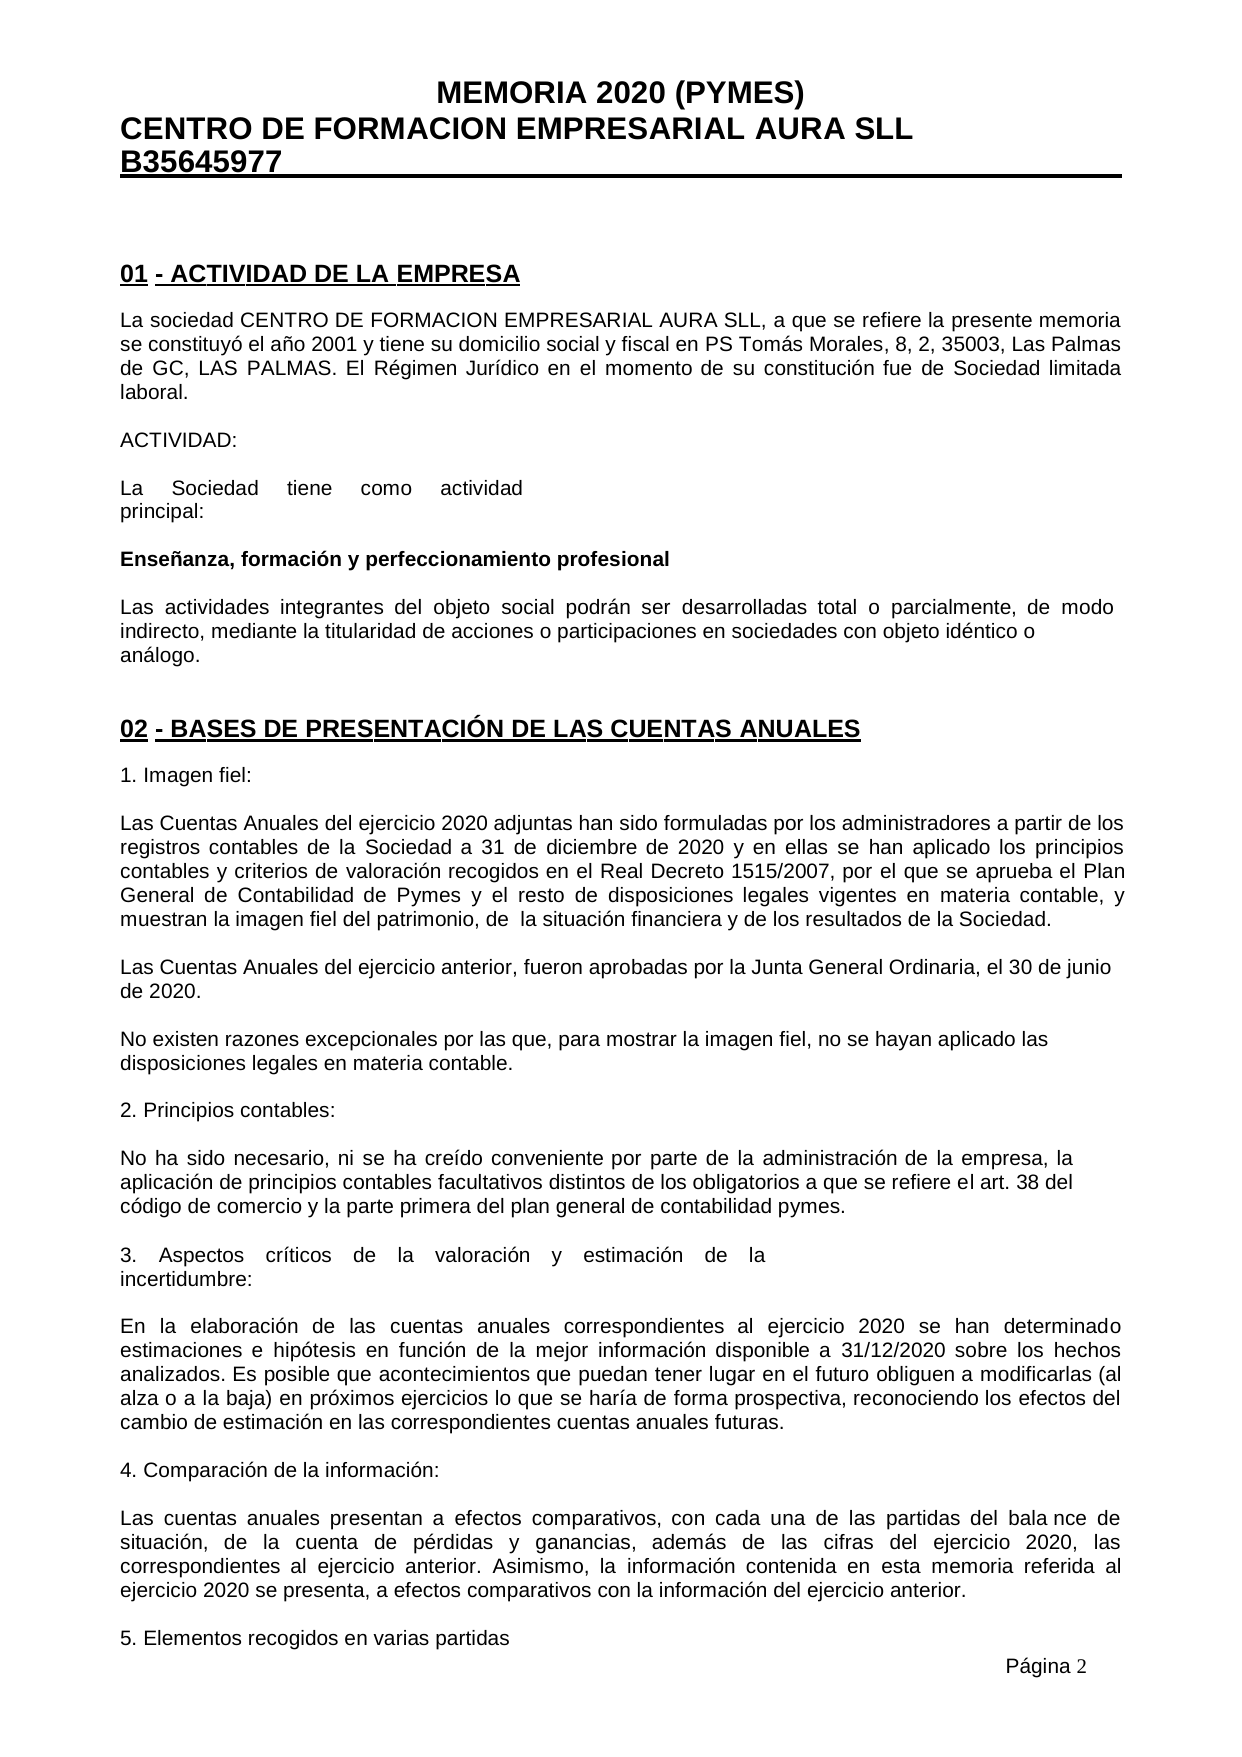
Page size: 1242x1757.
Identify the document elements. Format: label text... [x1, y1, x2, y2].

text 02 - BASES DE PRESENTACIÓN DE LAS CUENTAS ANUALES [120, 715, 861, 742]
text No existen razones excepcionales por las que, para mostrar la imagen fiel, no se hayan aplicado las disposiciones legales en materia contable. [120, 1026, 1049, 1074]
text En la elaboración de las cuentas anuales correspondientes al ejercicio 2020 se han determinado estimaciones e hipótesis en función de la mejor información disponible a 31/12/2020 sobre los hechos analizados. Es posible que acontecimientos que puedan tener lugar en el futuro obliguen a modificarlas (al alza o a la baja) en próximos ejercicios lo que se haría de forma prospectiva, reconociendo los efectos del cambio de estimación en las correspondientes cuentas anuales futuras. [120, 1314, 1122, 1434]
text Las Cuentas Anuales del ejercicio anterior, fueron aprobadas por la Junta General Ordinaria, el 30 de junio de 2020. [120, 954, 1112, 1002]
text Las cuentas anuales presentan a efectos comparativos, con cada una de las partidas del bala nce de situación, de la cuenta de pérdidas y ganancias, además de las cifras del ejercicio 2020, las correspondientes al ejercicio anterior. Asimismo, la información contenida en esta memoria referida al ejercicio 2020 se presenta, a efectos comparativos con la información del ejercicio anterior. [120, 1506, 1122, 1602]
text ACTIVIDAD: [120, 428, 241, 452]
text 01 - ACTIVIDAD DE LA EMPRESA [120, 259, 1135, 287]
text La sociedad CENTRO DE FORMACION EMPRESARIAL AURA SLL, a que se refiere la presente memoria se constituyó el año 2001 y tiene su domicilio social y fiscal en PS Tomás Morales, 8, 2, 35003, Las Palmas de GC, LAS PALMAS. El Régimen Jurídico en el momento de su constitución fue de Sociedad limitada laboral. [120, 308, 1121, 403]
text 4. Comparación de la información: [120, 1458, 441, 1482]
text 5. Elementos recogidos en varias partidas [120, 1626, 510, 1650]
text Las Cuentas Anuales del ejercicio 2020 adjuntas han sido formuladas por los administradores a partir de los registros contables de la Sociedad a 31 de diciembre de 2020 y en ellas se han aplicado los principios contables y criterios de valoración recogidos en el Real Decreto 1515/2007, por el que se aprueba el Plan General de Contabilidad de Pymes y el resto de disposiciones legales vigentes en materia contable, y muestran la imagen fiel del patrimonio, de la situación financiera y de los resultados de la Sociedad. [120, 811, 1125, 931]
text No ha sido necesario, ni se ha creído conveniente por parte de la administración de la empresa, la aplicación de principios contables facultativos distintos de los obligatorios a que se refiere el art. 38 del código de comercio y la parte primera del plan general de contabilidad pymes. [120, 1146, 1074, 1218]
text La Sociedad tiene como actividad principal: [120, 475, 523, 523]
text 3. Aspectos críticos de la valoración y estimación de la incertidumbre: [120, 1242, 765, 1290]
text 1. Imagen fiel: [120, 763, 254, 787]
text Las actividades integrantes del objeto social podrán ser desarrolladas total o parcialmente, de modo indirecto, mediante la titularidad de acciones o participaciones en sociedades con objeto idéntico o análogo. [120, 595, 1120, 667]
text 2. Principios contables: [120, 1098, 337, 1122]
text Enseñanza, formación y perfeccionamiento profesional [120, 547, 671, 571]
